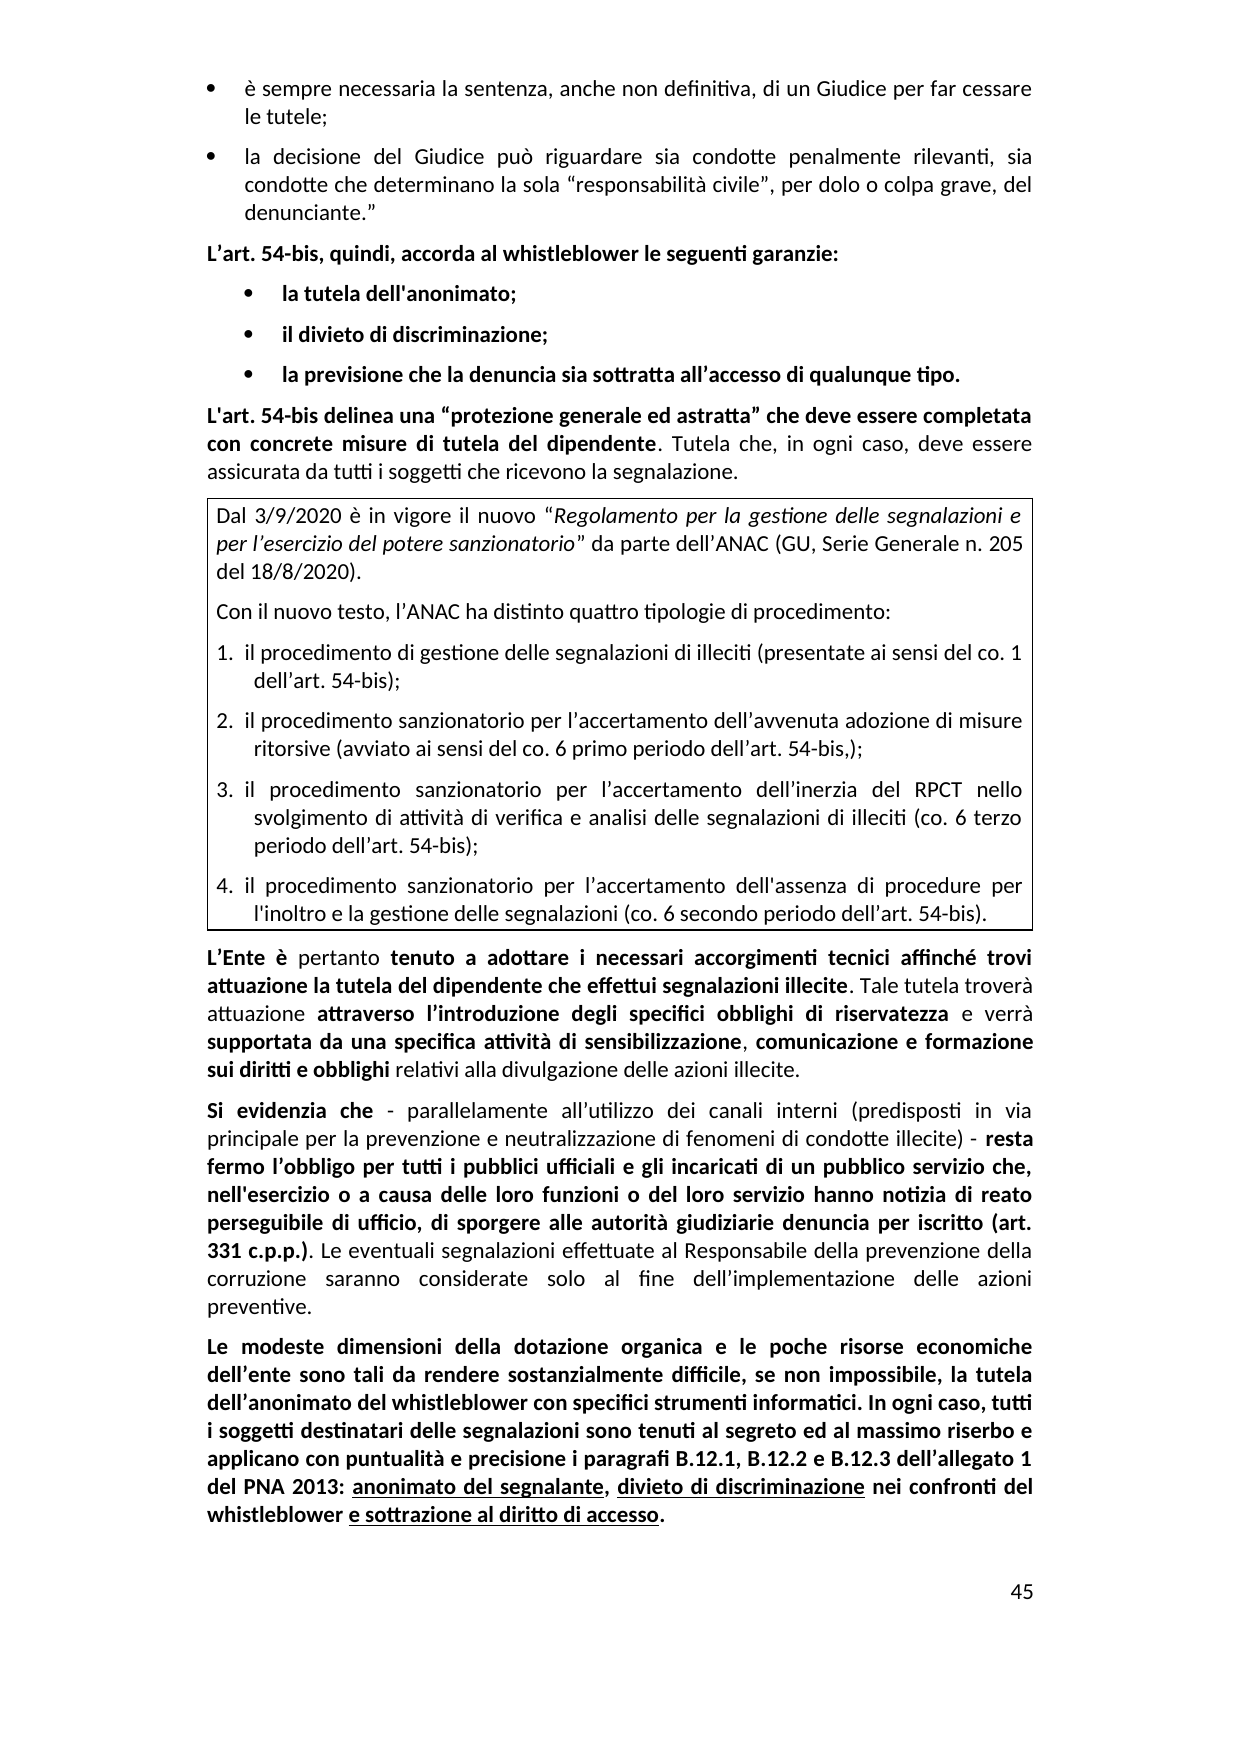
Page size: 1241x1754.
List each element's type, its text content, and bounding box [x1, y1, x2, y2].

text L’Ente è pertanto tenuto a adottare i necessari accorgimenti tecnici affinché trovi attuazione la tutela del dipendente che effettui segnalazioni illecite. Tale tutela troverà attuazione attraverso l’introduzione degli specifici obblighi di riservatezza e verrà supportata da una specifica attività di sensibilizzazione, comunicazione e formazione sui diritti e obblighi relativi alla divulgazione delle azioni illecite. [207, 943, 1033, 1083]
text Con il nuovo testo, l’ANAC ha distinto quattro tipologie di procedimento: [208, 594, 1032, 625]
list il procedimento di gestione delle segnalazioni di illeciti (presentate ai sensi del co. 1 dell’art. 54-bis); [208, 635, 1032, 694]
text L’art. 54-bis, quindi, accorda al whistleblower le seguenti garanzie: [207, 239, 1033, 267]
list la previsione che la denuncia sia sottratta all’accesso di qualunque tipo. [244, 361, 1033, 388]
list il procedimento sanzionatorio per l’accertamento dell’inerzia del RPCT nello svolgimento di attività di verifica e analisi delle segnalazioni di illeciti (co. 6 terzo periodo dell’art. 54-bis); [208, 772, 1032, 859]
text Le modeste dimensioni della dotazione organica e le poche risorse economiche dell’ente sono tali da rendere sostanzialmente difficile, se non impossibile, la tutela dell’anonimato del whistleblower con specifici strumenti informatici. In ogni caso, tutti i soggetti destinatari delle segnalazioni sono tenuti al segreto ed al massimo riserbo e applicano con puntualità e precisione i paragrafi B.12.1, B.12.2 e B.12.3 dell’allegato 1 del PNA 2013: anonimato del segnalante, divieto di discriminazione nei confronti del whistleblower e sottrazione al diritto di accesso. [207, 1332, 1033, 1528]
list il divieto di discriminazione; [244, 320, 1033, 348]
text Si evidenzia che - parallelamente all’utilizzo dei canali interni (predisposti in via principale per la prevenzione e neutralizzazione di fenomeni di condotte illecite) - resta fermo l’obbligo per tutti i pubblici ufficiali e gli incaricati di un pubblico servizio che, nell'esercizio o a causa delle loro funzioni o del loro servizio hanno notizia di reato perseguibile di ufficio, di sporgere alle autorità giudiziarie denuncia per iscritto (art. 331 c.p.p.). Le eventuali segnalazioni effettuate al Responsabile della prevenzione della corruzione saranno considerate solo al fine dell’implementazione delle azioni preventive. [207, 1096, 1033, 1320]
list la tutela dell'anonimato; [244, 279, 1033, 307]
list è sempre necessaria la sentenza, anche non definitiva, di un Giudice per far cessare le tutele; [207, 74, 1033, 130]
list il procedimento sanzionatorio per l’accertamento dell’avvenuta adozione di misure ritorsive (avviato ai sensi del co. 6 primo periodo dell’art. 54-bis,); [208, 703, 1032, 762]
text Dal 3/9/2020 è in vigore il nuovo “Regolamento per la gestione delle segnalazioni e per l’esercizio del potere sanzionatorio” da parte dell’ANAC (GU, Serie Generale n. 205 del 18/8/2020). [208, 499, 1032, 585]
list il procedimento sanzionatorio per l’accertamento dell'assenza di procedure per l'inoltro e la gestione delle segnalazioni (co. 6 secondo periodo dell’art. 54-bis). [208, 868, 1032, 929]
text L'art. 54-bis delinea una “protezione generale ed astratta” che deve essere completata con concrete misure di tutela del dipendente. Tutela che, in ogni caso, deve essere assicurata da tutti i soggetti che ricevono la segnalazione. [207, 401, 1033, 485]
list la decisione del Giudice può riguardare sia condotte penalmente rilevanti, sia condotte che determinano la sola “responsabilità civile”, per dolo o colpa grave, del denunciante.” [207, 142, 1033, 226]
